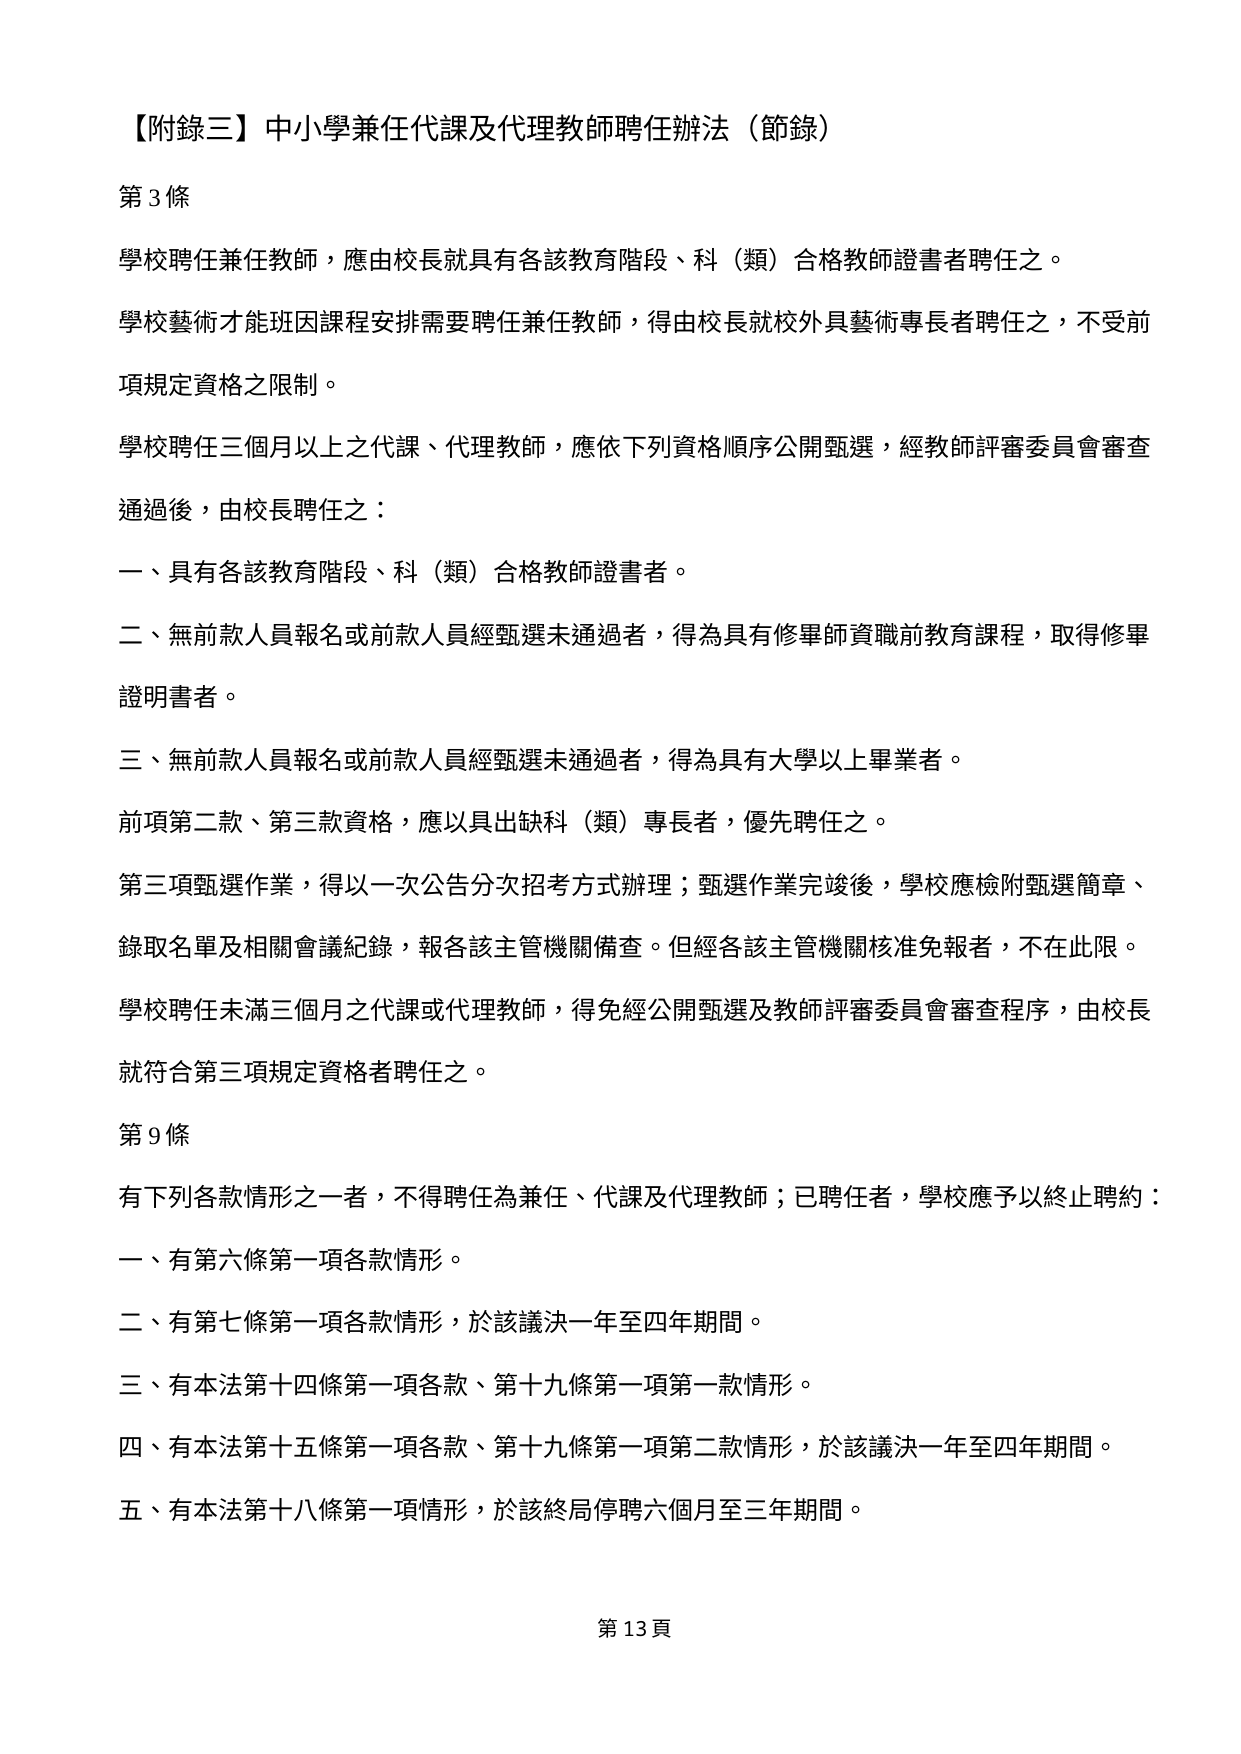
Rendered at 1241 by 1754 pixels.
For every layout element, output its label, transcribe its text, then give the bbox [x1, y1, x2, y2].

text 學校聘任三個月以上之代課、代理教師，應依下列資格順序公開甄選，經教師評審委員會審查通過後，由校長聘任之： [118, 404, 1152, 529]
text 三、有本法第十四條第一項各款、第十九條第一項第一款情形。 [118, 1342, 1152, 1404]
text 三、無前款人員報名或前款人員經甄選未通過者，得為具有大學以上畢業者。 [118, 717, 1152, 779]
text 二、有第七條第一項各款情形，於該議決一年至四年期間。 [118, 1279, 1152, 1342]
text 第9條 [118, 1092, 1152, 1154]
text 有下列各款情形之一者，不得聘任為兼任、代課及代理教師；已聘任者，學校應予以終止聘約： [118, 1154, 1152, 1217]
text 第三項甄選作業，得以一次公告分次招考方式辦理；甄選作業完竣後，學校應檢附甄選簡章、錄取名單及相關會議紀錄，報各該主管機關備查。但經各該主管機關核准免報者，不在此限。 [118, 842, 1152, 967]
text 前項第二款、第三款資格，應以具出缺科（類）專長者，優先聘任之。 [118, 779, 1152, 842]
text 四、有本法第十五條第一項各款、第十九條第一項第二款情形，於該議決一年至四年期間。 [118, 1404, 1152, 1467]
text 學校聘任未滿三個月之代課或代理教師，得免經公開甄選及教師評審委員會審查程序，由校長就符合第三項規定資格者聘任之。 [118, 967, 1152, 1092]
text 學校藝術才能班因課程安排需要聘任兼任教師，得由校長就校外具藝術專長者聘任之，不受前項規定資格之限制。 [118, 279, 1152, 404]
text 第3條 [118, 154, 1152, 217]
text 二、無前款人員報名或前款人員經甄選未通過者，得為具有修畢師資職前教育課程，取得修畢證明書者。 [118, 592, 1152, 717]
text 一、具有各該教育階段、科（類）合格教師證書者。 [118, 529, 1152, 592]
text 學校聘任兼任教師，應由校長就具有各該教育階段、科（類）合格教師證書者聘任之。 [118, 217, 1152, 279]
text 五、有本法第十八條第一項情形，於該終局停聘六個月至三年期間。 [118, 1467, 1152, 1529]
text 【附錄三】中小學兼任代課及代理教師聘任辦法（節錄） [118, 85, 1152, 148]
text 一、有第六條第一項各款情形。 [118, 1217, 1152, 1279]
